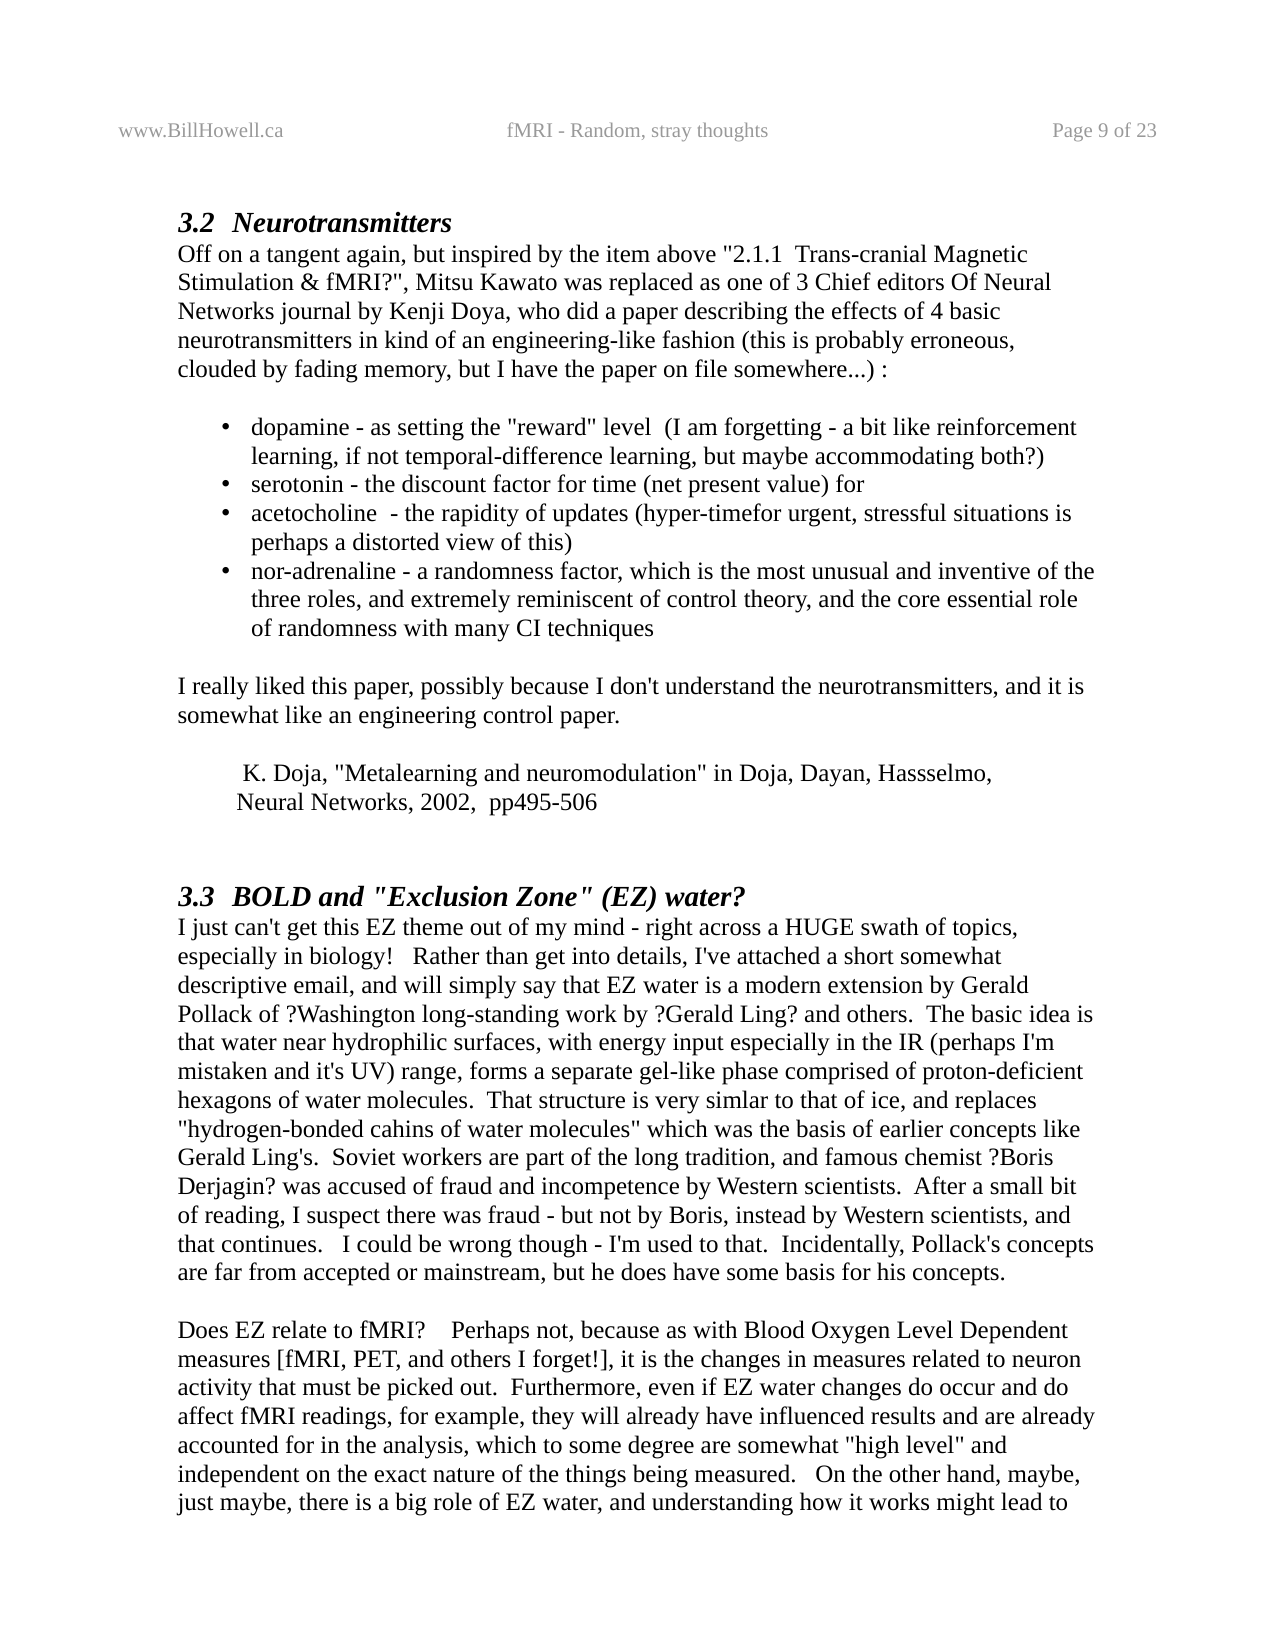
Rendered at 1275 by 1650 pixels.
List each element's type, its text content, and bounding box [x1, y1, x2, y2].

subtitle 3.3 BOLD and "Exclusion Zone" (EZ) water? [178, 845, 1157, 912]
subtitle 3.2 Neurotransmitters [178, 172, 1157, 239]
text I just can't get this EZ theme out of my mind - right across a HUGE swath of topics, especially in biology! Rather than get into details, I've attached a short somewhat descriptive email, and will simply say that EZ water is a modern extension by Gerald Pollack of ?Washington long-standing work by ?Gerald Ling? and others. The basic idea is that water near hydrophilic surfaces, with energy input especially in the IR (perhaps I'm mistaken and it's UV) range, forms a separate gel-like phase comprised of proton-deficient hexagons of water molecules. That structure is very simlar to that of ice, and replaces "hydrogen-bonded cahins of water molecules" which was the basis of earlier concepts like Gerald Ling's. Soviet workers are part of the long tradition, and famous chemist ?Boris Derjagin? was accused of fraud and incompetence by Western scientists. After a small bit of reading, I suspect there was fraud - but not by Boris, instead by Western scientists, and that continues. I could be wrong though - I'm used to that. Incidentally, Pollack's concepts are far from accepted or mainstream, but he does have some basis for his concepts. Does EZ relate to fMRI? Perhaps not, because as with Blood Oxygen Level Dependent measures [fMRI, PET, and others I forget!], it is the changes in measures related to neuron activity that must be picked out. Furthermore, even if EZ water changes do occur and do affect fMRI readings, for example, they will already have influenced results and are already accounted for in the analysis, which to some degree are somewhat "high level" and independent on the exact nature of the things being measured. On the other hand, maybe, just maybe, there is a big role of EZ water, and understanding how it works might lead to [177, 912, 1098, 1516]
text K. Doja, "Metalearning and neuromodulation" in Doja, Dayan, Hassselmo, Neural Networks, 2002, pp495-506 [236, 758, 1039, 816]
text I really liked this paper, possibly because I don't understand the neurotransmitters, and it is somewhat like an engineering control paper. [177, 671, 1098, 729]
list nor-adrenaline - a randomness factor, which is the most unusual and inventive of the three roles, and extremely reminiscent of control theory, and the core essential role of randomness with many CI techniques [221, 556, 1098, 642]
list acetocholine - the rapidity of updates (hyper-timefor urgent, stressful situations is perhaps a distorted view of this) [221, 498, 1098, 556]
text Off on a tangent again, but inspired by the item above "2.1.1 Trans-cranial Magnetic Stimulation & fMRI?", Mitsu Kawato was replaced as one of 3 Chief editors Of Neural Networks journal by Kenji Doya, who did a paper describing the effects of 4 basic neurotransmitters in kind of an engineering-like fashion (this is probably erroneous, clouded by fading memory, but I have the paper on file somewhere...) : [177, 239, 1098, 382]
list serotonin - the discount factor for time (net present value) for [221, 469, 1098, 498]
list dopamine - as setting the "reward" level (I am forgetting - a bit like reinforcement learning, if not temporal-difference learning, but maybe accommodating both?) [221, 412, 1098, 469]
